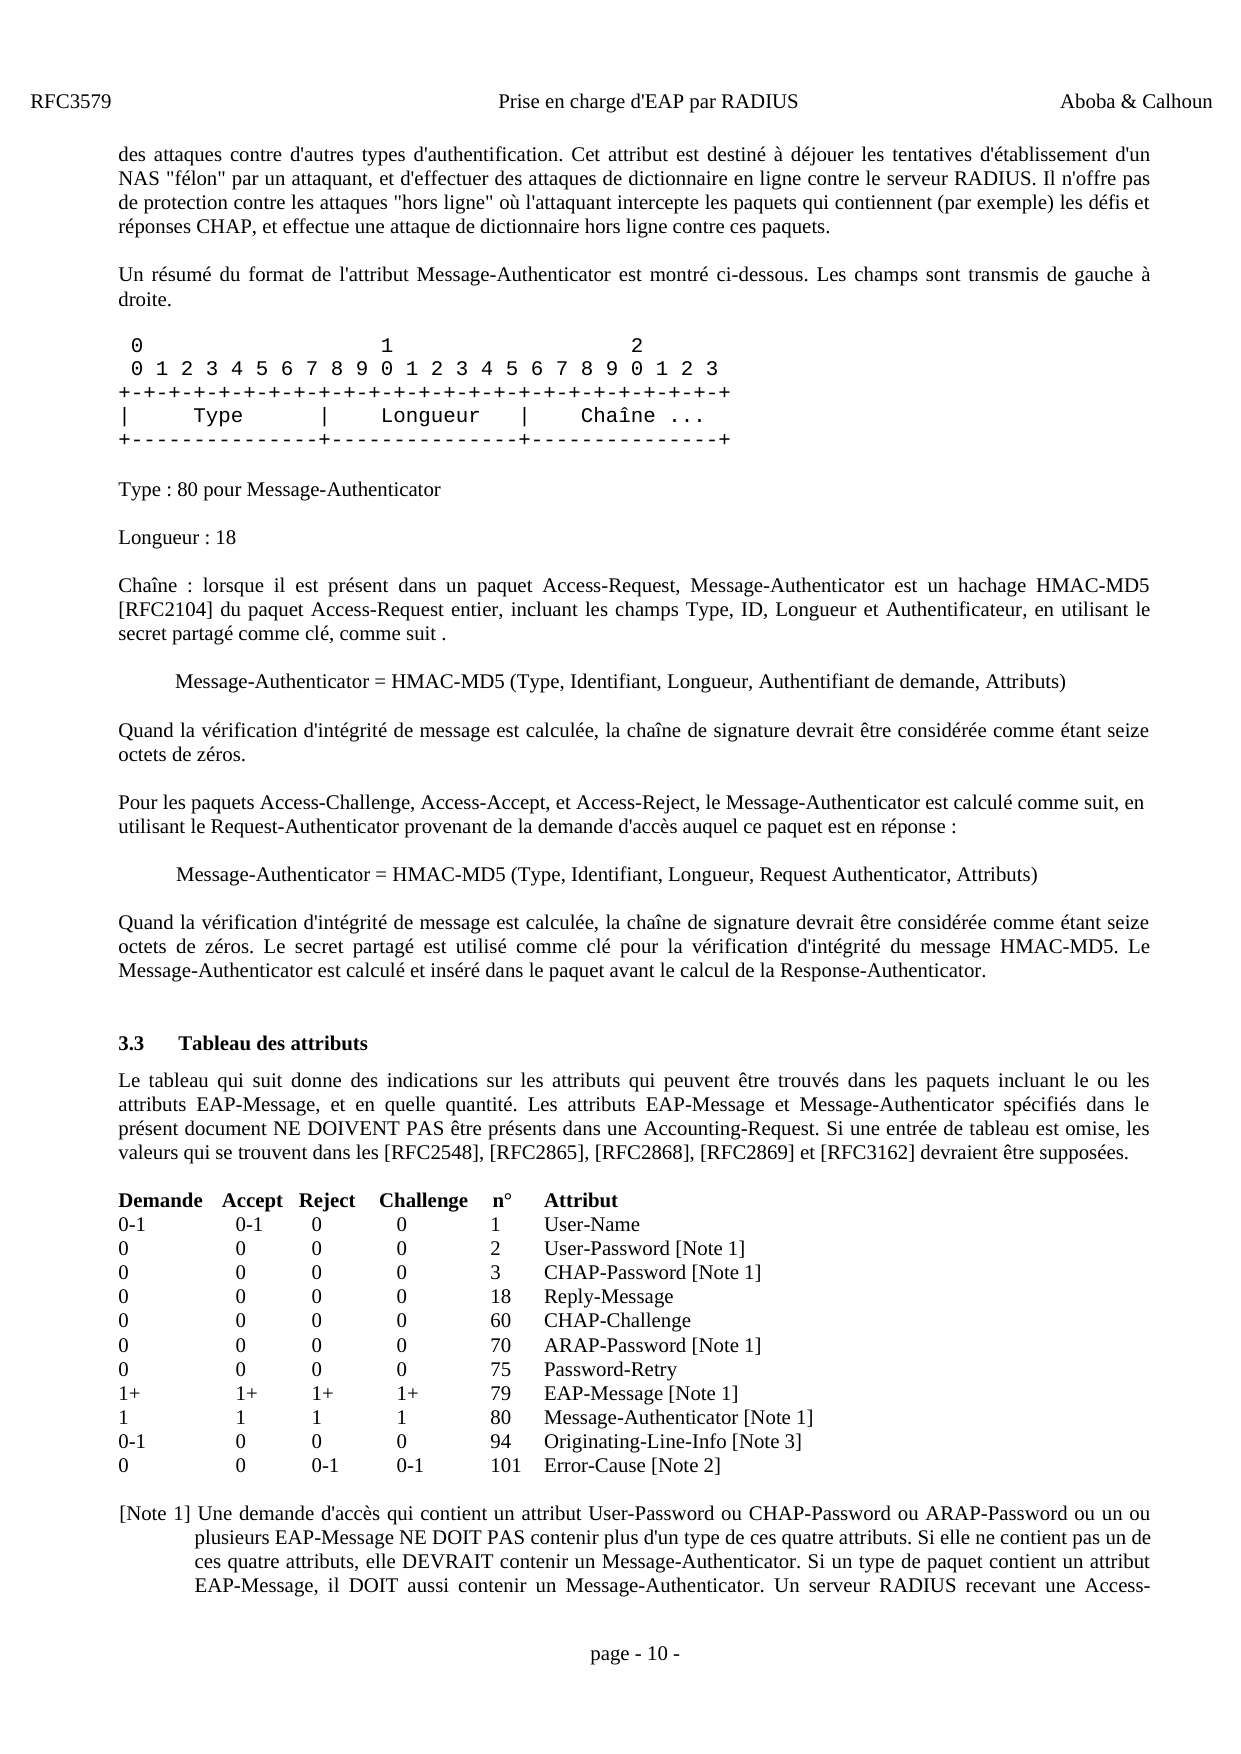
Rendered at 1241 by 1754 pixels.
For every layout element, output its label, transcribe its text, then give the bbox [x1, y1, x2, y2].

text Message-Authenticator = HMAC-MD5 (Type, Identifiant, Longueur, Request Authenticator, Attributs) [176, 862, 1152, 886]
text 0 0 0-1 0-1 101 Error-Cause [Note 2] [118, 1453, 1152, 1477]
text 0 1 2 [118, 334, 1152, 358]
text 0 0 0 0 75 Password-Retry [118, 1357, 1152, 1381]
text +---------------+---------------+---------------+ [118, 429, 1152, 453]
text Chaîne : lorsque il est présent dans un paquet Access-Request, Message-Authenticator est un hachage HMAC-MD5 [RFC2104] du paquet Access-Request entier, incluant les champs Type, ID, Longueur et Authentificateur, en utilisant le secret partagé comme clé, comme suit . [118, 573, 1152, 645]
text 0 0 0 0 18 Reply-Message [118, 1284, 1152, 1308]
text 0 0 0 0 70 ARAP-Password [Note 1] [118, 1332, 1152, 1357]
text Longueur : 18 [118, 525, 1152, 549]
text 1+ 1+ 1+ 1+ 79 EAP-Message [Note 1] [118, 1381, 1152, 1405]
text 0 0 0 0 60 CHAP-Challenge [118, 1308, 1152, 1332]
text 0 1 2 3 4 5 6 7 8 9 0 1 2 3 4 5 6 7 8 9 0 1 2 3 [118, 358, 1152, 382]
text [Note 1] Une demande d'accès qui contient un attribut User-Password ou CHAP-Password ou ARAP-Password ou un ou plusieurs EAP-Message NE DOIT PAS contenir plus d'un type de ces quatre attributs. Si elle ne contient pas un de ces quatre attributs, elle DEVRAIT contenir un Message-Authenticator. Si un type de paquet contient un attribut EAP-Message, il DOIT aussi contenir un Message-Authenticator. Un serveur RADIUS recevant une Access- [119, 1501, 1152, 1597]
text des attaques contre d'autres types d'authentification. Cet attribut est destiné à déjouer les tentatives d'établissement d'un NAS "félon" par un attaquant, et d'effectuer des attaques de dictionnaire en ligne contre le serveur RADIUS. Il n'offre pas de protection contre les attaques "hors ligne" où l'attaquant intercepte les paquets qui contiennent (par exemple) les défis et réponses CHAP, et effectue une attaque de dictionnaire hors ligne contre ces paquets. [118, 142, 1152, 238]
text Message-Authenticator = HMAC-MD5 (Type, Identifiant, Longueur, Authentifiant de demande, Attributs) [175, 669, 1152, 693]
text Pour les paquets Access-Challenge, Access-Accept, et Access-Reject, le Message-Authenticator est calculé comme suit, en utilisant le Request-Authenticator provenant de la demande d'accès auquel ce paquet est en réponse : [118, 790, 1152, 838]
text +-+-+-+-+-+-+-+-+-+-+-+-+-+-+-+-+-+-+-+-+-+-+-+-+ [118, 382, 1152, 406]
text Un résumé du format de l'attribut Message-Authenticator est montré ci-dessous. Les champs sont transmis de gauche à droite. [118, 262, 1152, 311]
text Le tableau qui suit donne des indications sur les attributs qui peuvent être trouvés dans les paquets incluant le ou les attributs EAP-Message, et en quelle quantité. Les attributs EAP-Message et Message-Authenticator spécifiés dans le présent document NE DOIVENT PAS être présents dans une Accounting-Request. Si une entrée de tableau est omise, les valeurs qui se trouvent dans les [RFC2548], [RFC2865], [RFC2868], [RFC2869] et [RFC3162] devraient être supposées. [118, 1068, 1152, 1164]
text 0-1 0-1 0 0 1 User-Name [118, 1212, 1152, 1236]
text Quand la vérification d'intégrité de message est calculée, la chaîne de signature devrait être considérée comme étant seize octets de zéros. Le secret partagé est utilisé comme clé pour la vérification d'intégrité du message HMAC-MD5. Le Message-Authenticator est calculé et inséré dans le paquet avant le calcul de la Response-Authenticator. [118, 910, 1152, 982]
text Demande Accept Reject Challenge n° Attribut [118, 1188, 1152, 1212]
text | Type | Longueur | Chaîne ... [118, 406, 1152, 429]
text Quand la vérification d'intégrité de message est calculée, la chaîne de signature devrait être considérée comme étant seize octets de zéros. [118, 717, 1152, 766]
text 0 0 0 0 3 CHAP-Password [Note 1] [118, 1260, 1152, 1284]
text 0 0 0 0 2 User-Password [Note 1] [118, 1236, 1152, 1260]
subtitle 3.3 Tableau des attributs [118, 1031, 1152, 1055]
text 1 1 1 1 80 Message-Authenticator [Note 1] [118, 1405, 1152, 1429]
text Type : 80 pour Message-Authenticator [118, 477, 1152, 501]
text 0-1 0 0 0 94 Originating-Line-Info [Note 3] [118, 1429, 1152, 1453]
